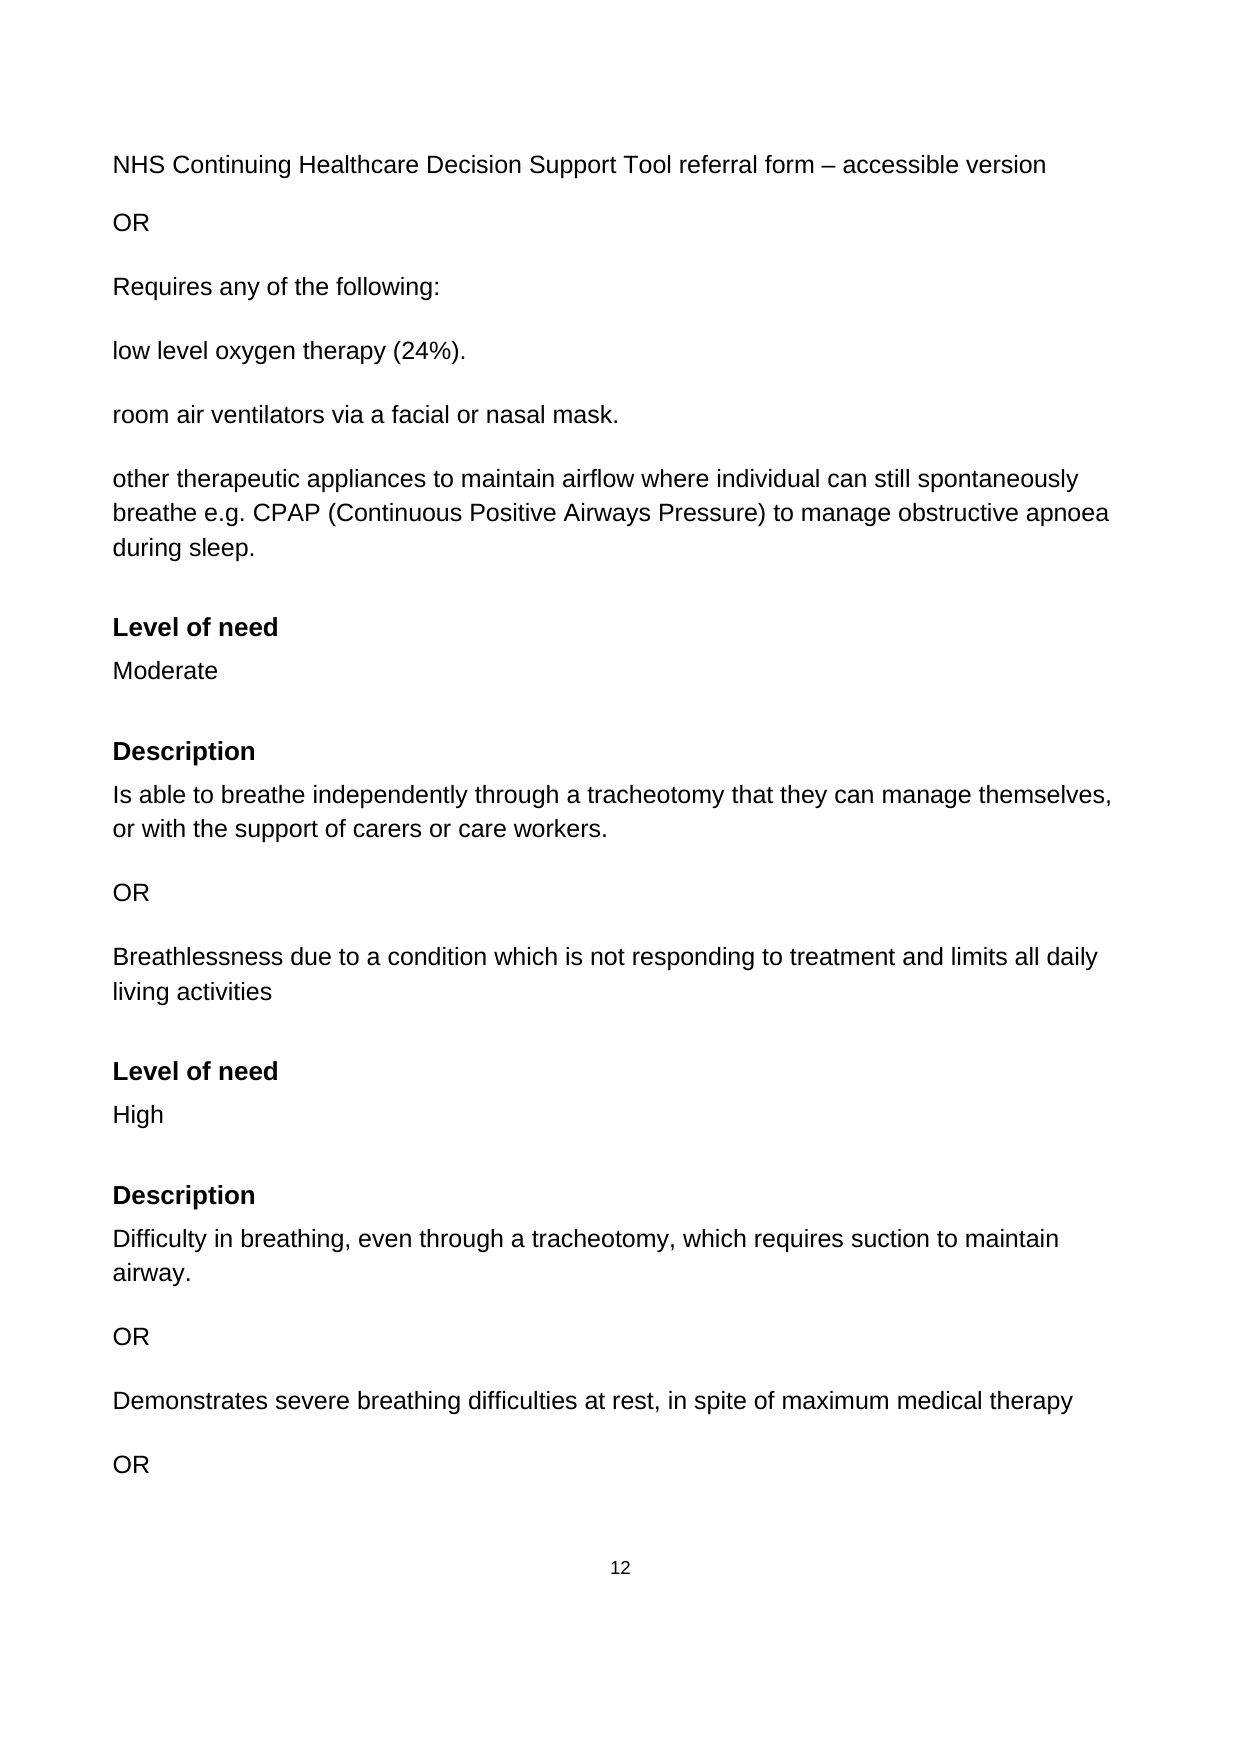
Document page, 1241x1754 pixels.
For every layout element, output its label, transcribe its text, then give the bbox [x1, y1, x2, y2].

text low level oxygen therapy (24%). [112, 336, 1128, 364]
text Breathlessness due to a condition which is not responding to treatment and limits all daily living activities [112, 942, 1128, 1005]
text OR [112, 1322, 1128, 1351]
text Demonstrates severe breathing difficulties at rest, in spite of maximum medical therapy [112, 1386, 1128, 1415]
subtitle Level of need [112, 609, 1128, 644]
text room air ventilators via a facial or nasal mask. [112, 400, 1128, 428]
subtitle Description [112, 733, 1128, 767]
text Difficulty in breathing, even through a tracheotomy, which requires suction to maintain airway. [112, 1223, 1128, 1287]
text OR [112, 207, 1128, 236]
text High [112, 1100, 1128, 1129]
text other therapeutic appliances to maintain airflow where individual can still spontaneously breathe e.g. CPAP (Continuous Positive Airways Pressure) to manage obstructive apnoea during sleep. [112, 464, 1128, 561]
text OR [112, 878, 1128, 907]
text Is able to breathe independently through a tracheotomy that they can manage themselves, or with the support of carers or care workers. [112, 779, 1128, 843]
subtitle Description [112, 1177, 1128, 1211]
text Requires any of the following: [112, 272, 1128, 300]
subtitle Level of need [112, 1053, 1128, 1088]
text OR [112, 1450, 1128, 1479]
text Moderate [112, 656, 1128, 685]
